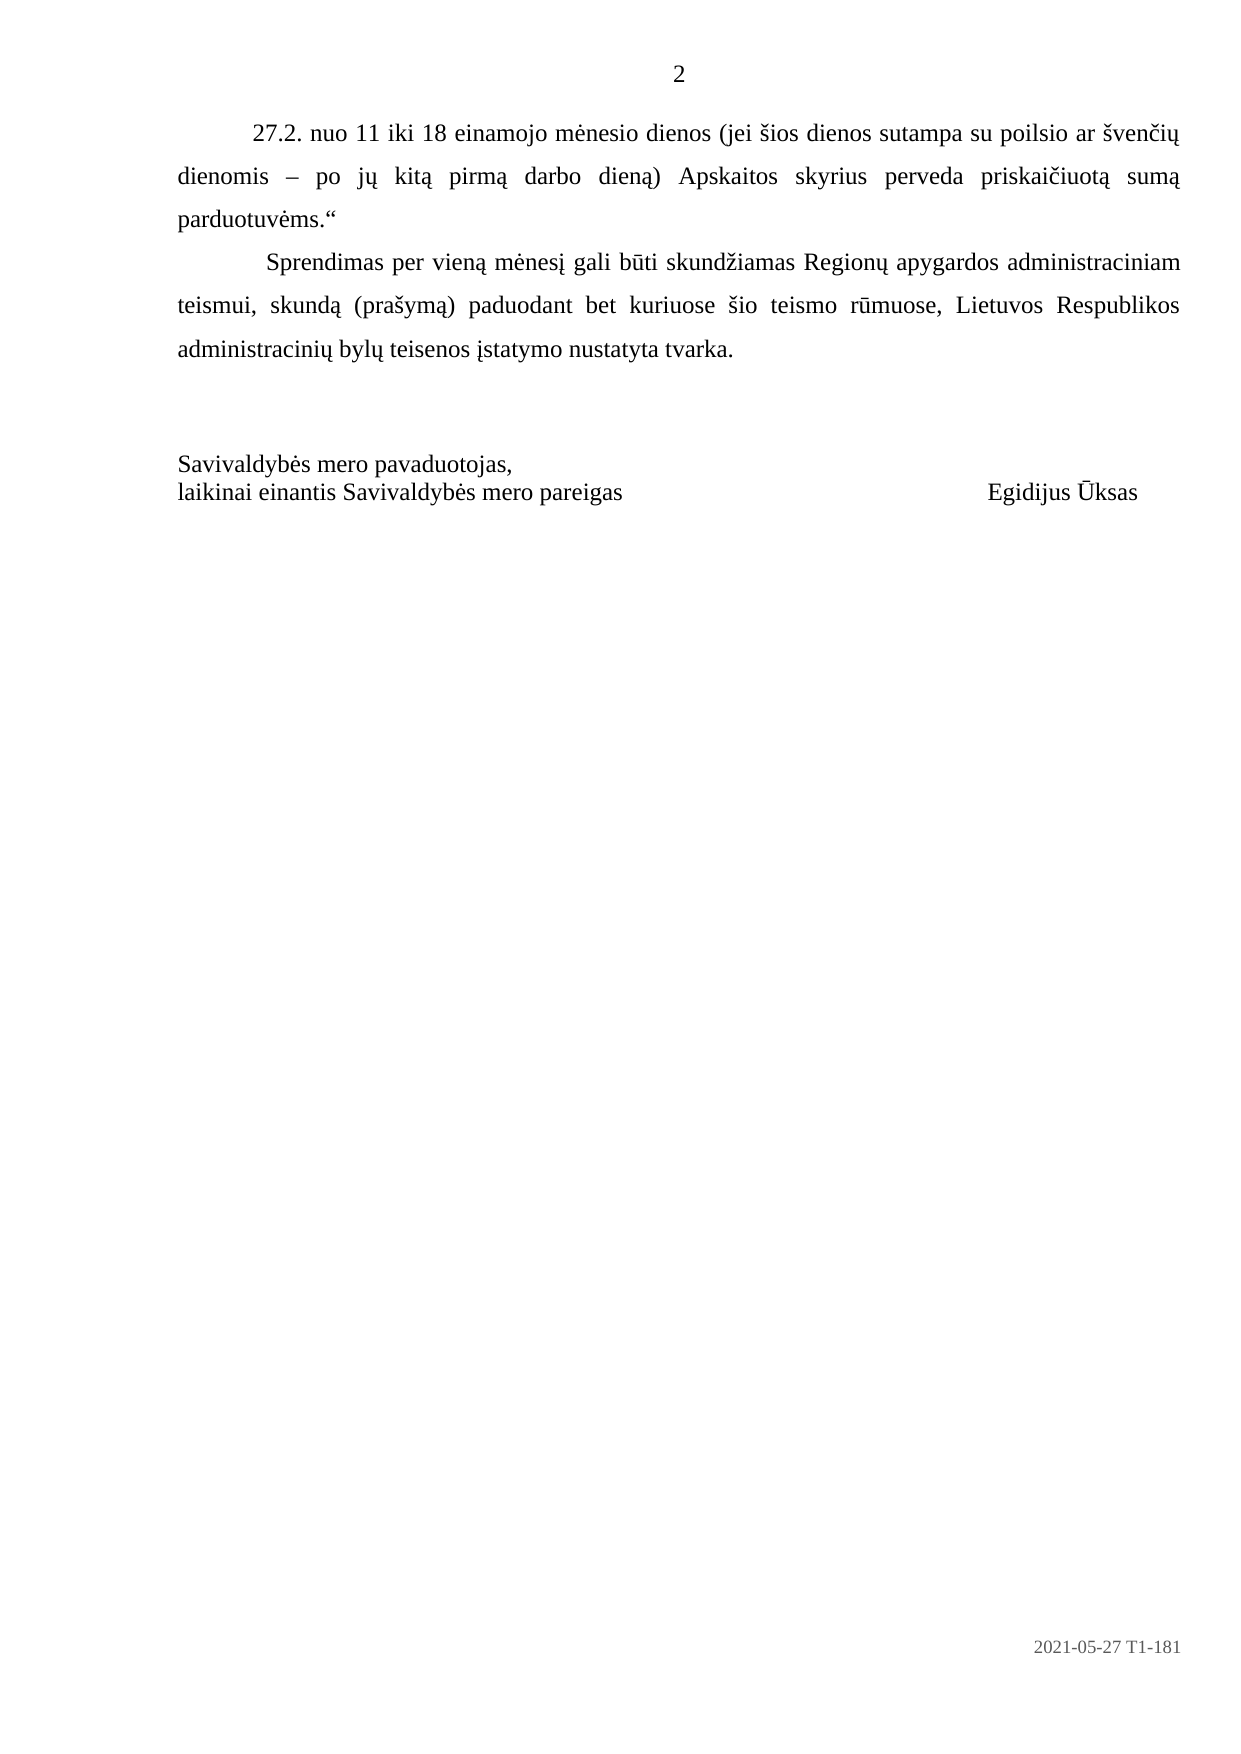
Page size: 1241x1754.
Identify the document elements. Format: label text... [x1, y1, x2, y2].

text laikinai einantis Savivaldybės mero pareigas Egidijus Ūksas [177, 477, 1181, 506]
text Savivaldybės mero pavaduotojas, [177, 449, 1181, 477]
text Sprendimas per vieną mėnesį gali būti skundžiamas Regionų apygardos administraciniam teismui, skundą (prašymą) paduodant bet kuriuose šio teismo rūmuose, Lietuvos Respublikos administracinių bylų teisenos įstatymo nustatyta tvarka. [177, 247, 1181, 362]
text 27.2. nuo 11 iki 18 einamojo mėnesio dienos (jei šios dienos sutampa su poilsio ar švenčių dienomis – po jų kitą pirmą darbo dieną) Apskaitos skyrius perveda priskaičiuotą sumą parduotuvėms.“ [177, 118, 1181, 233]
